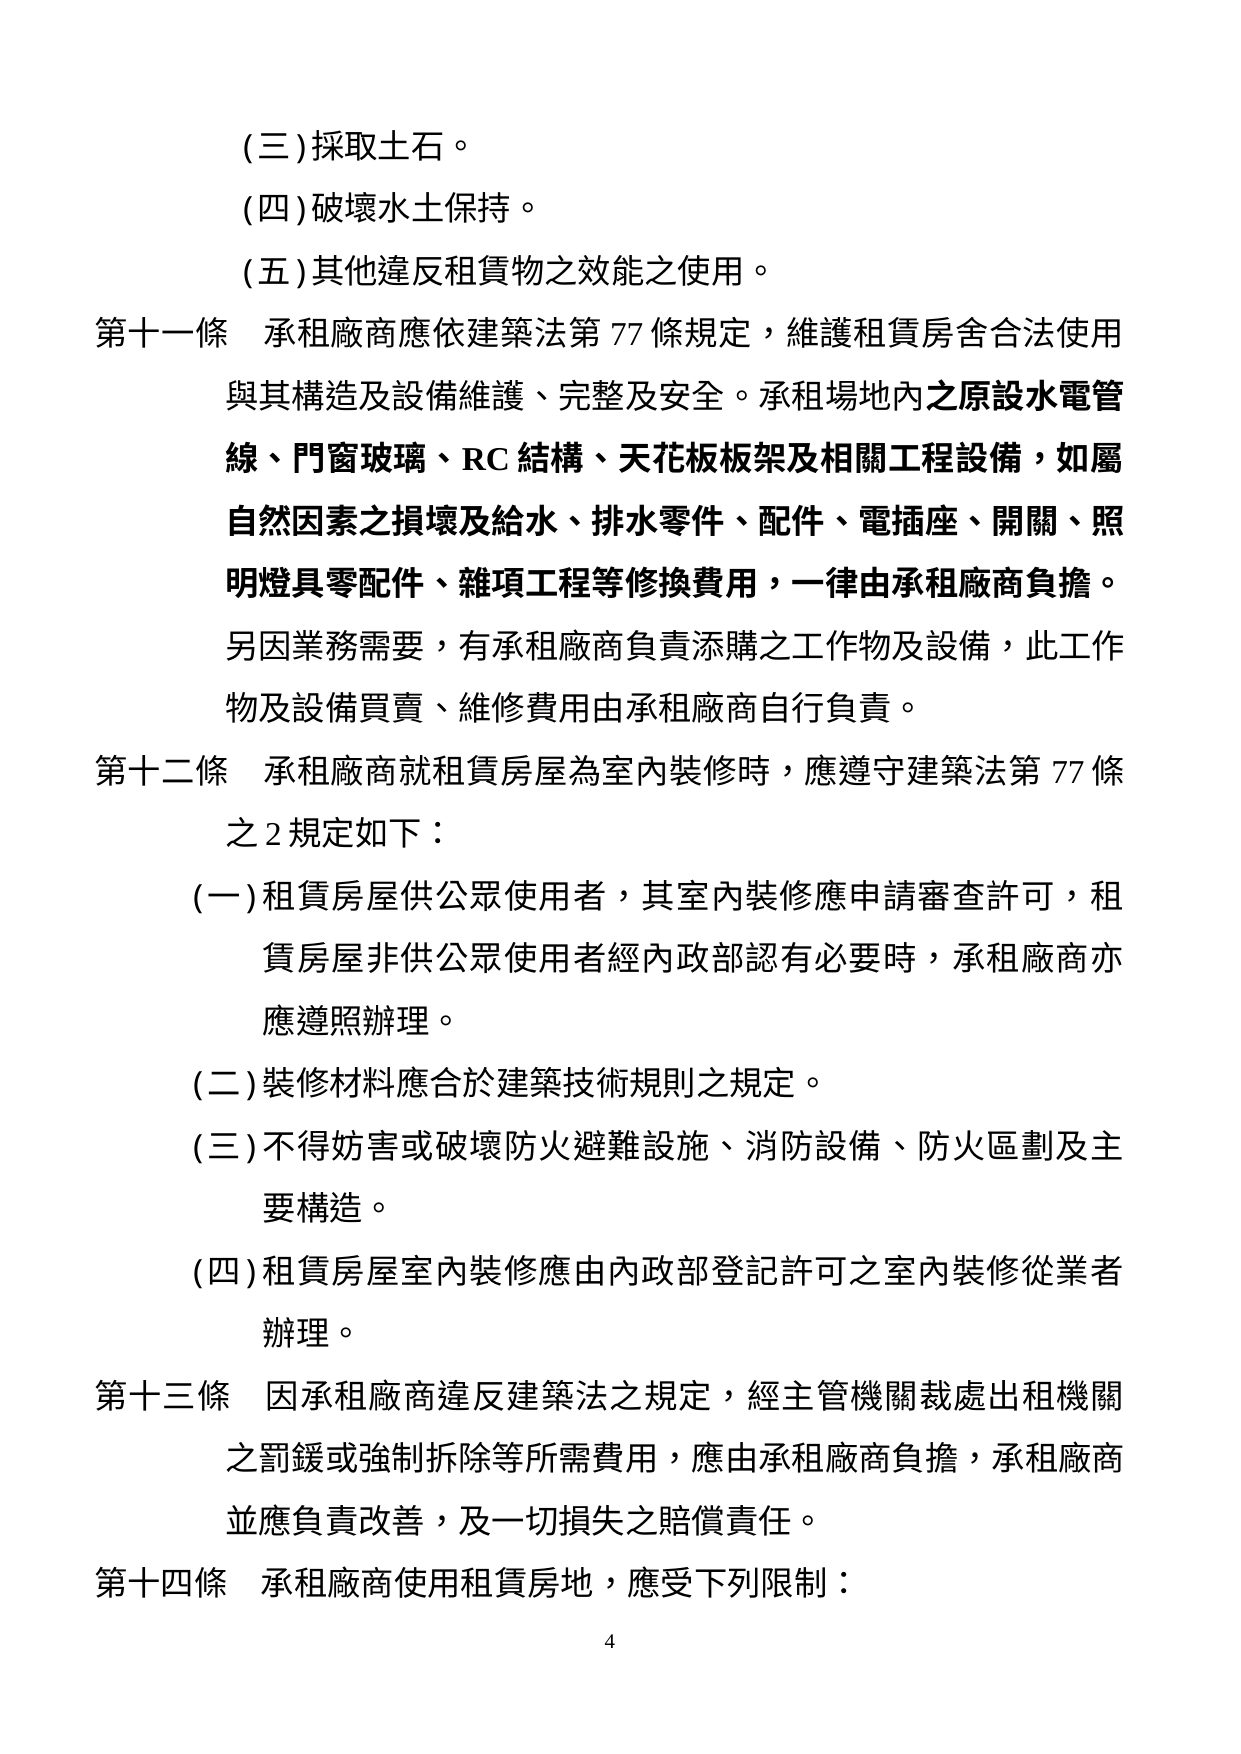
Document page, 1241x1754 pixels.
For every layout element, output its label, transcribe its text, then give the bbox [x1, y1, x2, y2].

list 租賃房屋供公眾使用者，其室內裝修應申請審查許可，租賃房屋非供公眾使用者經內政部認有必要時，承租廠商亦應遵照辦理。 [188, 852, 1125, 1040]
list 不得妨害或破壞防火避難設施、消防設備、防火區劃及主要構造。 [188, 1102, 1125, 1227]
list 租賃房屋室內裝修應由內政部登記許可之室內裝修從業者辦理。 [188, 1227, 1125, 1352]
text 第十四條 承租廠商使用租賃房地，應受下列限制： [94, 1540, 1125, 1602]
text (三)採取土石。 [144, 102, 1125, 165]
list 裝修材料應合於建築技術規則之規定。 [188, 1040, 1125, 1102]
text 第十三條 因承租廠商違反建築法之規定，經主管機關裁處出租機關之罰鍰或強制拆除等所需費用，應由承租廠商負擔，承租廠商並應負責改善，及一切損失之賠償責任。 [94, 1352, 1125, 1540]
text 第十一條 承租廠商應依建築法第77條規定，維護租賃房舍合法使用與其構造及設備維護、完整及安全。承租場地內之原設水電管線、門窗玻璃、RC結構、天花板板架及相關工程設備，如屬自然因素之損壞及給水、排水零件、配件、電插座、開關、照明燈具零配件、雜項工程等修換費用，一律由承租廠商負擔。另因業務需要，有承租廠商負責添購之工作物及設備，此工作物及設備買賣、維修費用由承租廠商自行負責。 [94, 290, 1125, 727]
text 第十二條 承租廠商就租賃房屋為室內裝修時，應遵守建築法第77條之2規定如下： [94, 727, 1125, 852]
text (五)其他違反租賃物之效能之使用。 [144, 227, 1125, 290]
text (四)破壞水土保持。 [144, 165, 1125, 227]
